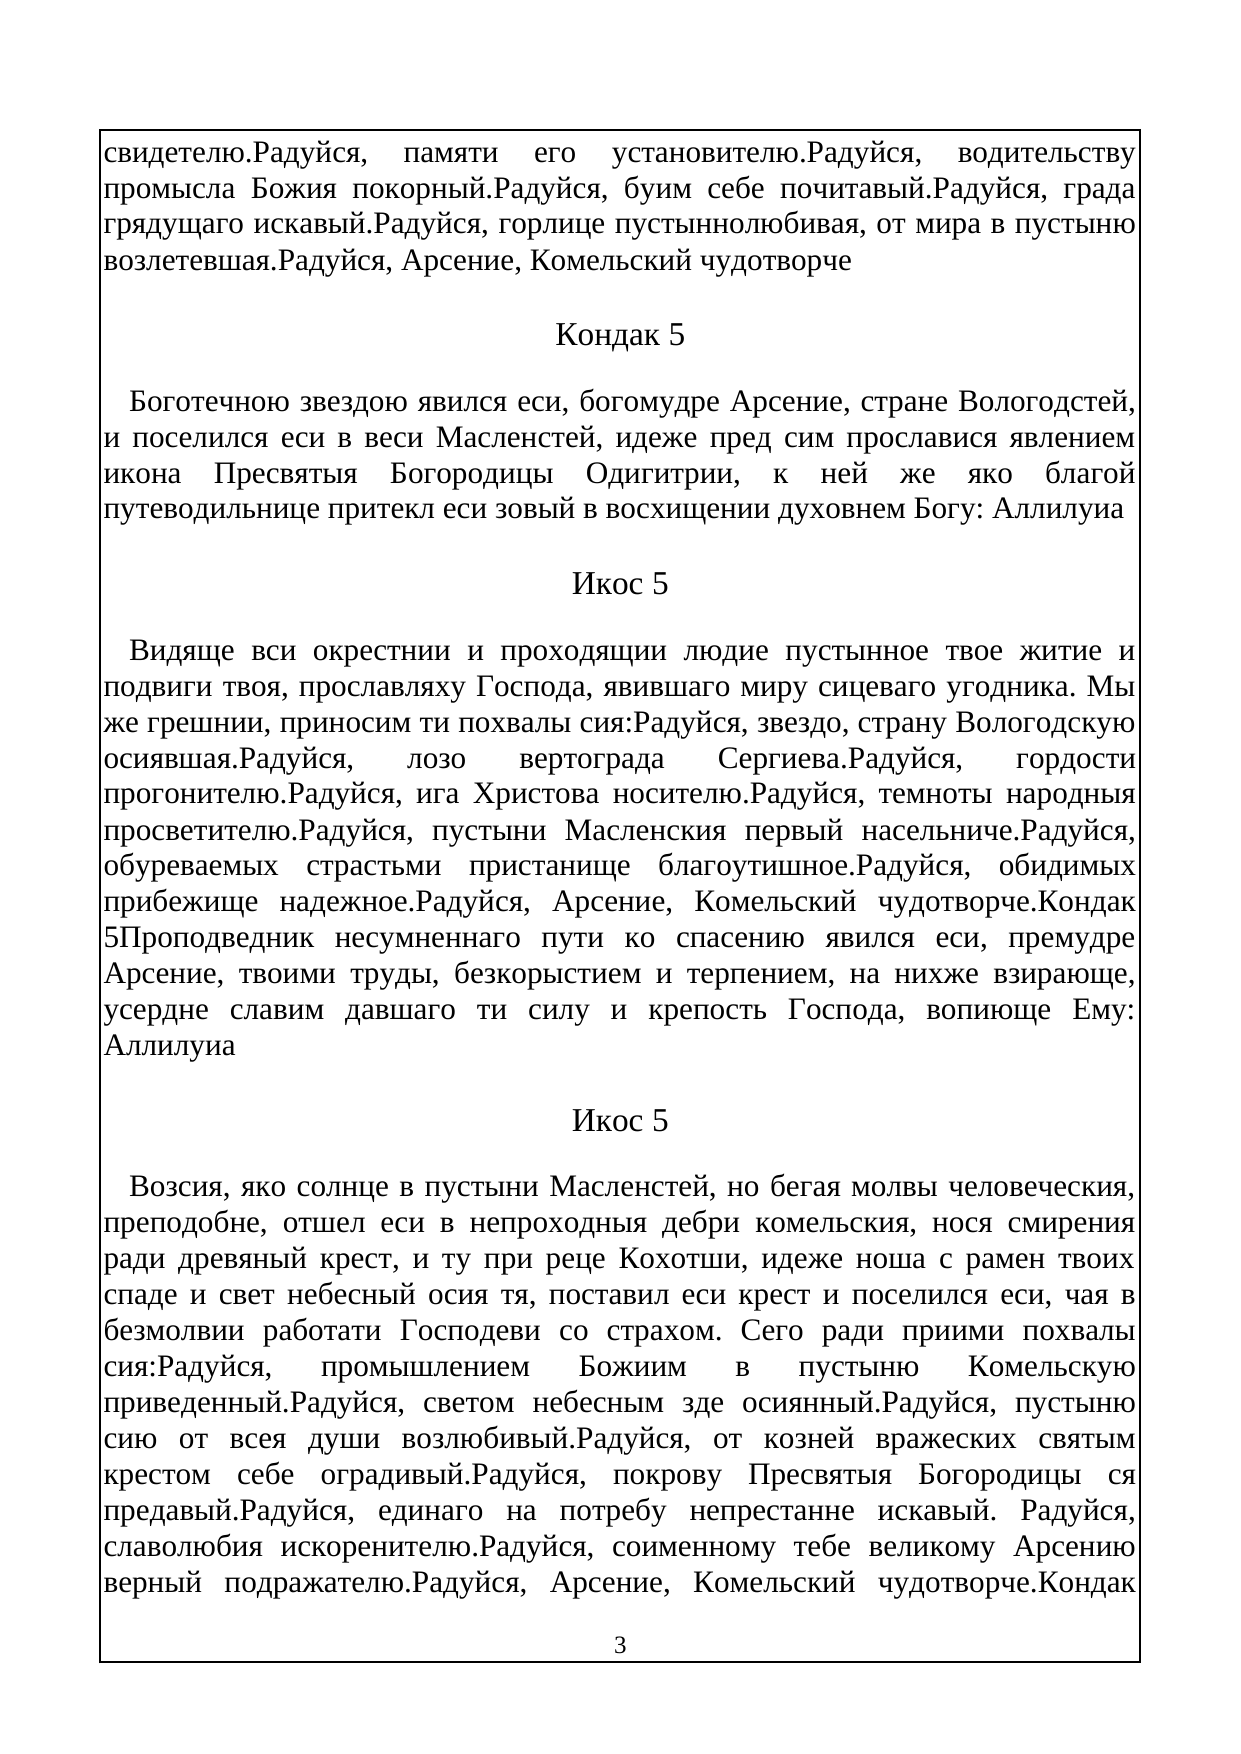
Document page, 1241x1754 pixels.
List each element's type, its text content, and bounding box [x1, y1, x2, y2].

text Видяще вси окрестнии и проходящии людие пустынное твое житие и подвиги твоя, прославляху Господа, явившаго миру сицеваго угодника. Мы же грешнии, приносим ти похвалы сия:Радуйся, звездо, страну Вологодскую осиявшая.Радуйся, лозо вертограда Сергиева.Радуйся, гордости прогонителю.Радуйся, ига Христова носителю.Радуйся, темноты народныя просветителю.Радуйся, пустыни Масленския первый насельниче.Радуйся, обуреваемых страстьми пристанище благоутишное.Радуйся, обидимых прибежище надежное.Радуйся, Арсение, Комельский чудотворче.Кондак 5Проподведник несумненнаго пути ко спасению явился еси, премудре Арсение, твоими труды, безкорыстием и терпением, на нихже взирающе, усердне славим давшаго ти силу и крепость Господа, вопиюще Ему: Аллилуиа [103, 631, 1137, 1062]
text свидетелю.Радуйся, памяти его установителю.Радуйся, водительству промысла Божия покорный.Радуйся, буим себе почитавый.Радуйся, града грядущаго искавый.Радуйся, горлице пустыннолюбивая, от мира в пустыню возлетевшая.Радуйся, Арсение, Комельский чудотворче [103, 133, 1137, 277]
subtitle Икос 5 [103, 1100, 1137, 1138]
text Боготечною звездою явился еси, богомудре Арсение, стране Вологодстей, и поселился еси в веси Масленстей, идеже пред сим прославися явлением икона Пресвятыя Богородицы Одигитрии, к ней же яко благой путеводильнице притекл еси зовый в восхищении духовнем Богу: Аллилуиа [103, 382, 1137, 526]
subtitle Кондак 5 [103, 314, 1137, 352]
text Возсия, яко солнце в пустыни Масленстей, но бегая молвы человеческия, преподобне, отшел еси в непроходныя дебри комельския, нося смирения ради древяный крест, и ту при реце Кохотши, идеже ноша с рамен твоих спаде и свет небесный осия тя, поставил еси крест и поселился еси, чая в безмолвии работати Господеви со страхом. Сего ради приими похвалы сия:Радуйся, промышлением Божиим в пустыню Комельскую приведенный.Радуйся, светом небесным зде осиянный.Радуйся, пустыню сию от всея души возлюбивый.Радуйся, от козней вражеских святым крестом себе оградивый.Радуйся, покрову Пресвятыя Богородицы ся предавый.Радуйся, единаго на потребу непрестанне искавый. Радуйся, славолюбия искоренителю.Радуйся, соименному тебе великому Арсению верный подражателю.Радуйся, Арсение, Комельский чудотворче.Кондак [103, 1168, 1137, 1599]
subtitle Икос 5 [103, 563, 1137, 602]
